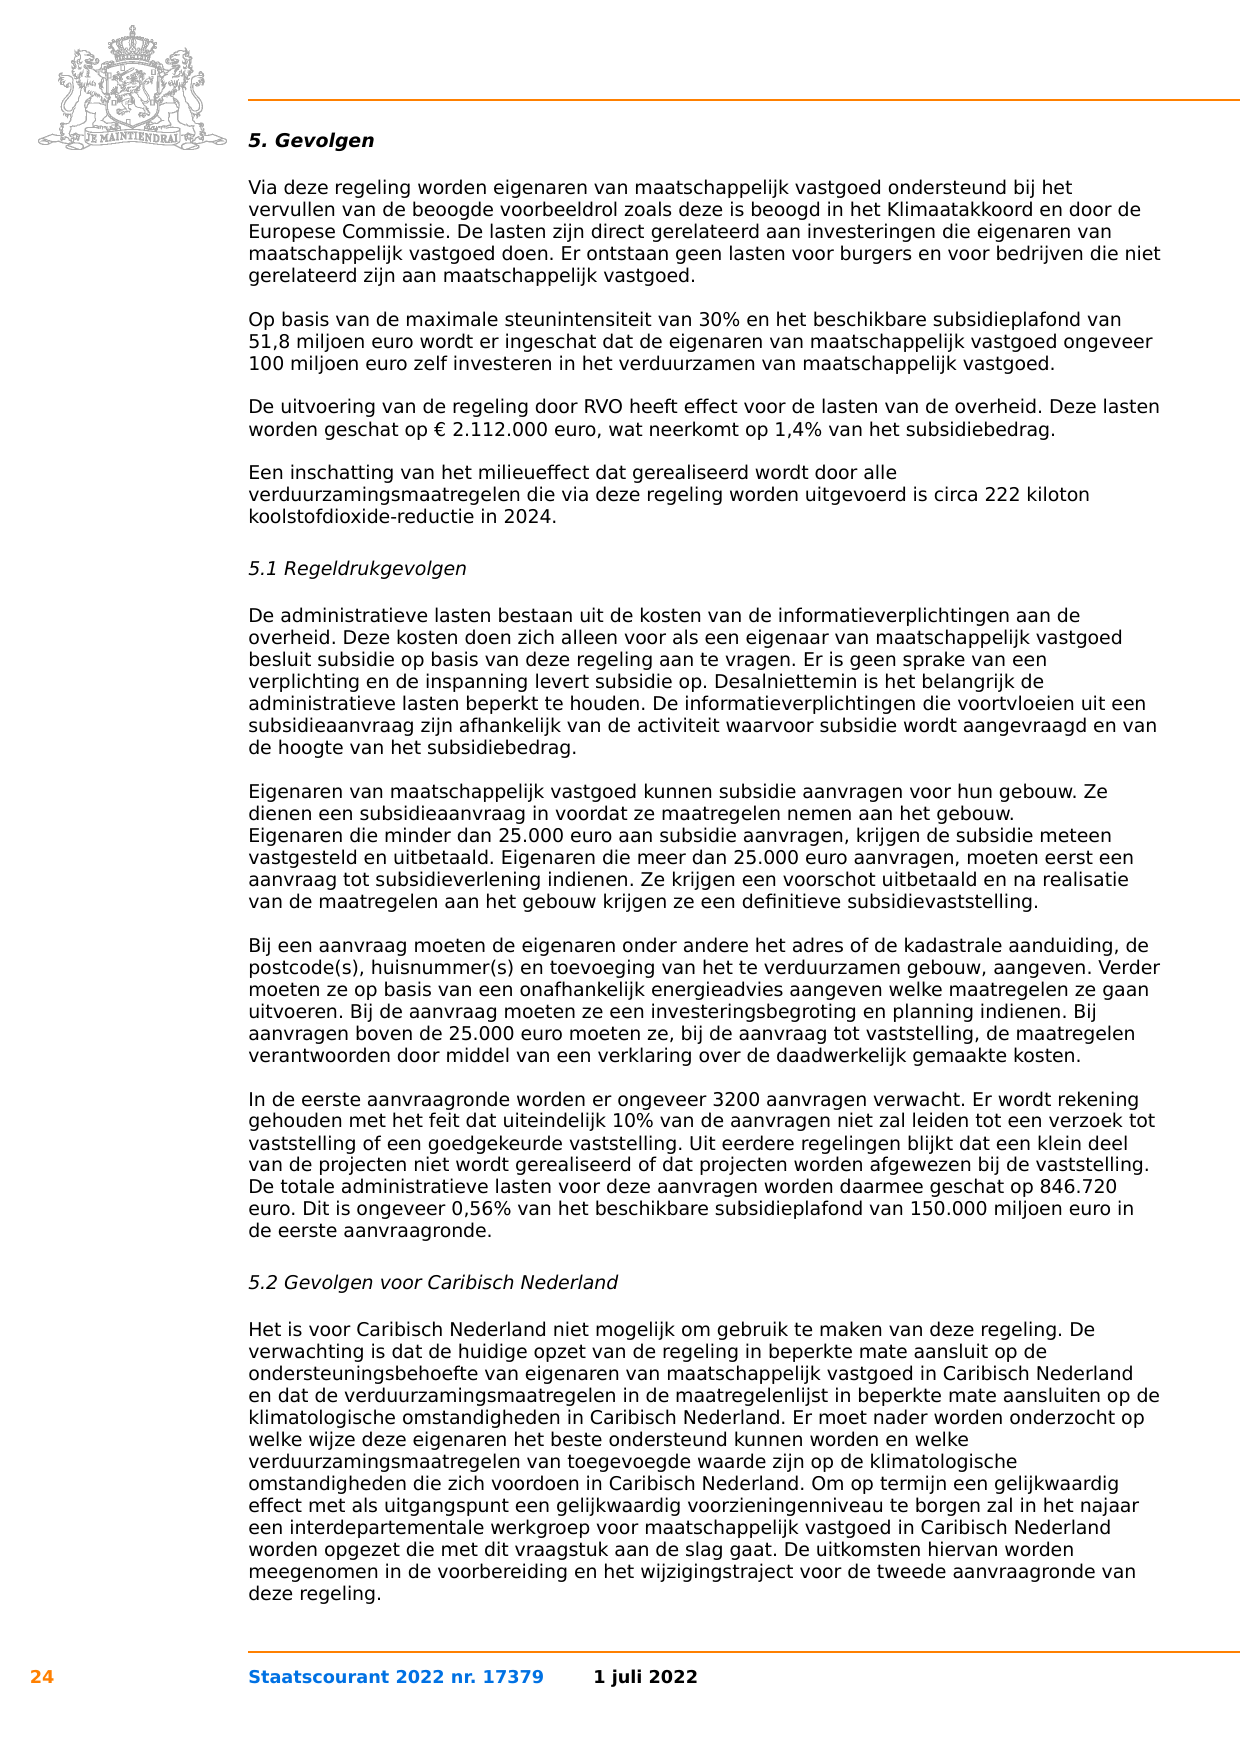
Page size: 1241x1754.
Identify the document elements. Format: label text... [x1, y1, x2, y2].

text Eigenaren die minder dan 25.000 euro aan subsidie aanvragen, krijgen de subsidie meteen vastgesteld en uitbetaald. Eigenaren die meer dan 25.000 euro aanvragen, moeten eerst een aanvraag tot subsidieverlening indienen. Ze krijgen een voorschot uitbetaald en na realisatie van de maatregelen aan het gebouw krijgen ze een definitieve subsidievaststelling. [248, 825, 1163, 913]
text Eigenaren van maatschappelijk vastgoed kunnen subsidie aanvragen voor hun gebouw. Ze dienen een subsidieaanvraag in voordat ze maatregelen nemen aan het gebouw. [248, 781, 1163, 825]
subtitle 5. Gevolgen [248, 130, 1163, 152]
text Het is voor Caribisch Nederland niet mogelijk om gebruik te maken van deze regeling. De verwachting is dat de huidige opzet van de regeling in beperkte mate aansluit op de ondersteuningsbehoefte van eigenaren van maatschappelijk vastgoed in Caribisch Nederland en dat de verduurzamingsmaatregelen in de maatregelenlijst in beperkte mate aansluiten op de klimatologische omstandigheden in Caribisch Nederland. Er moet nader worden onderzocht op welke wijze deze eigenaren het beste ondersteund kunnen worden en welke verduurzamingsmaatregelen van toegevoegde waarde zijn op de klimatologische omstandigheden die zich voordoen in Caribisch Nederland. Om op termijn een gelijkwaardig effect met als uitgangspunt een gelijkwaardig voorzieningenniveau te borgen zal in het najaar een interdepartementale werkgroep voor maatschappelijk vastgoed in Caribisch Nederland worden opgezet die met dit vraagstuk aan de slag gaat. De uitkomsten hiervan worden meegenomen in de voorbereiding en het wijzigingstraject voor de tweede aanvraagronde van deze regeling. [248, 1319, 1163, 1605]
text Via deze regeling worden eigenaren van maatschappelijk vastgoed ondersteund bij het vervullen van de beoogde voorbeeldrol zoals deze is beoogd in het Klimaatakkoord en door de Europese Commissie. De lasten zijn direct gerelateerd aan investeringen die eigenaren van maatschappelijk vastgoed doen. Er ontstaan geen lasten voor burgers en voor bedrijven die niet gerelateerd zijn aan maatschappelijk vastgoed. [248, 177, 1163, 287]
text De administratieve lasten bestaan uit de kosten van de informatieverplichtingen aan de overheid. Deze kosten doen zich alleen voor als een eigenaar van maatschappelijk vastgoed besluit subsidie op basis van deze regeling aan te vragen. Er is geen sprake van een verplichting en de inspanning levert subsidie op. Desalniettemin is het belangrijk de administratieve lasten beperkt te houden. De informatieverplichtingen die voortvloeien uit een subsidieaanvraag zijn afhankelijk van de activiteit waarvoor subsidie wordt aangevraagd en van de hoogte van het subsidiebedrag. [248, 605, 1163, 759]
text Bij een aanvraag moeten de eigenaren onder andere het adres of de kadastrale aanduiding, de postcode(s), huisnummer(s) en toevoeging van het te verduurzamen gebouw, aangeven. Verder moeten ze op basis van een onafhankelijk energieadvies aangeven welke maatregelen ze gaan uitvoeren. Bij de aanvraag moeten ze een investeringsbegroting en planning indienen. Bij aanvragen boven de 25.000 euro moeten ze, bij de aanvraag tot vaststelling, de maatregelen verantwoorden door middel van een verklaring over de daadwerkelijk gemaakte kosten. [248, 935, 1163, 1067]
subtitle 5.1 Regeldrukgevolgen [248, 558, 1163, 580]
picture [38, 25, 227, 150]
text Op basis van de maximale steunintensiteit van 30% en het beschikbare subsidieplafond van 51,8 miljoen euro wordt er ingeschat dat de eigenaren van maatschappelijk vastgoed ongeveer 100 miljoen euro zelf investeren in het verduurzamen van maatschappelijk vastgoed. [248, 309, 1163, 374]
text In de eerste aanvraagronde worden er ongeveer 3200 aanvragen verwacht. Er wordt rekening gehouden met het feit dat uiteindelijk 10% van de aanvragen niet zal leiden tot een verzoek tot vaststelling of een goedgekeurde vaststelling. Uit eerdere regelingen blijkt dat een klein deel van de projecten niet wordt gerealiseerd of dat projecten worden afgewezen bij de vaststelling. De totale administratieve lasten voor deze aanvragen worden daarmee geschat op 846.720 euro. Dit is ongeveer 0,56% van het beschikbare subsidieplafond van 150.000 miljoen euro in de eerste aanvraagronde. [248, 1088, 1163, 1242]
text De uitvoering van de regeling door RVO heeft effect voor de lasten van de overheid. Deze lasten worden geschat op € 2.112.000 euro, wat neerkomt op 1,4% van het subsidiebedrag. [248, 396, 1163, 440]
text Een inschatting van het milieueffect dat gerealiseerd wordt door alle verduurzamingsmaatregelen die via deze regeling worden uitgevoerd is circa 222 kiloton koolstofdioxide-reductie in 2024. [248, 462, 1163, 528]
subtitle 5.2 Gevolgen voor Caribisch Nederland [248, 1272, 1163, 1294]
